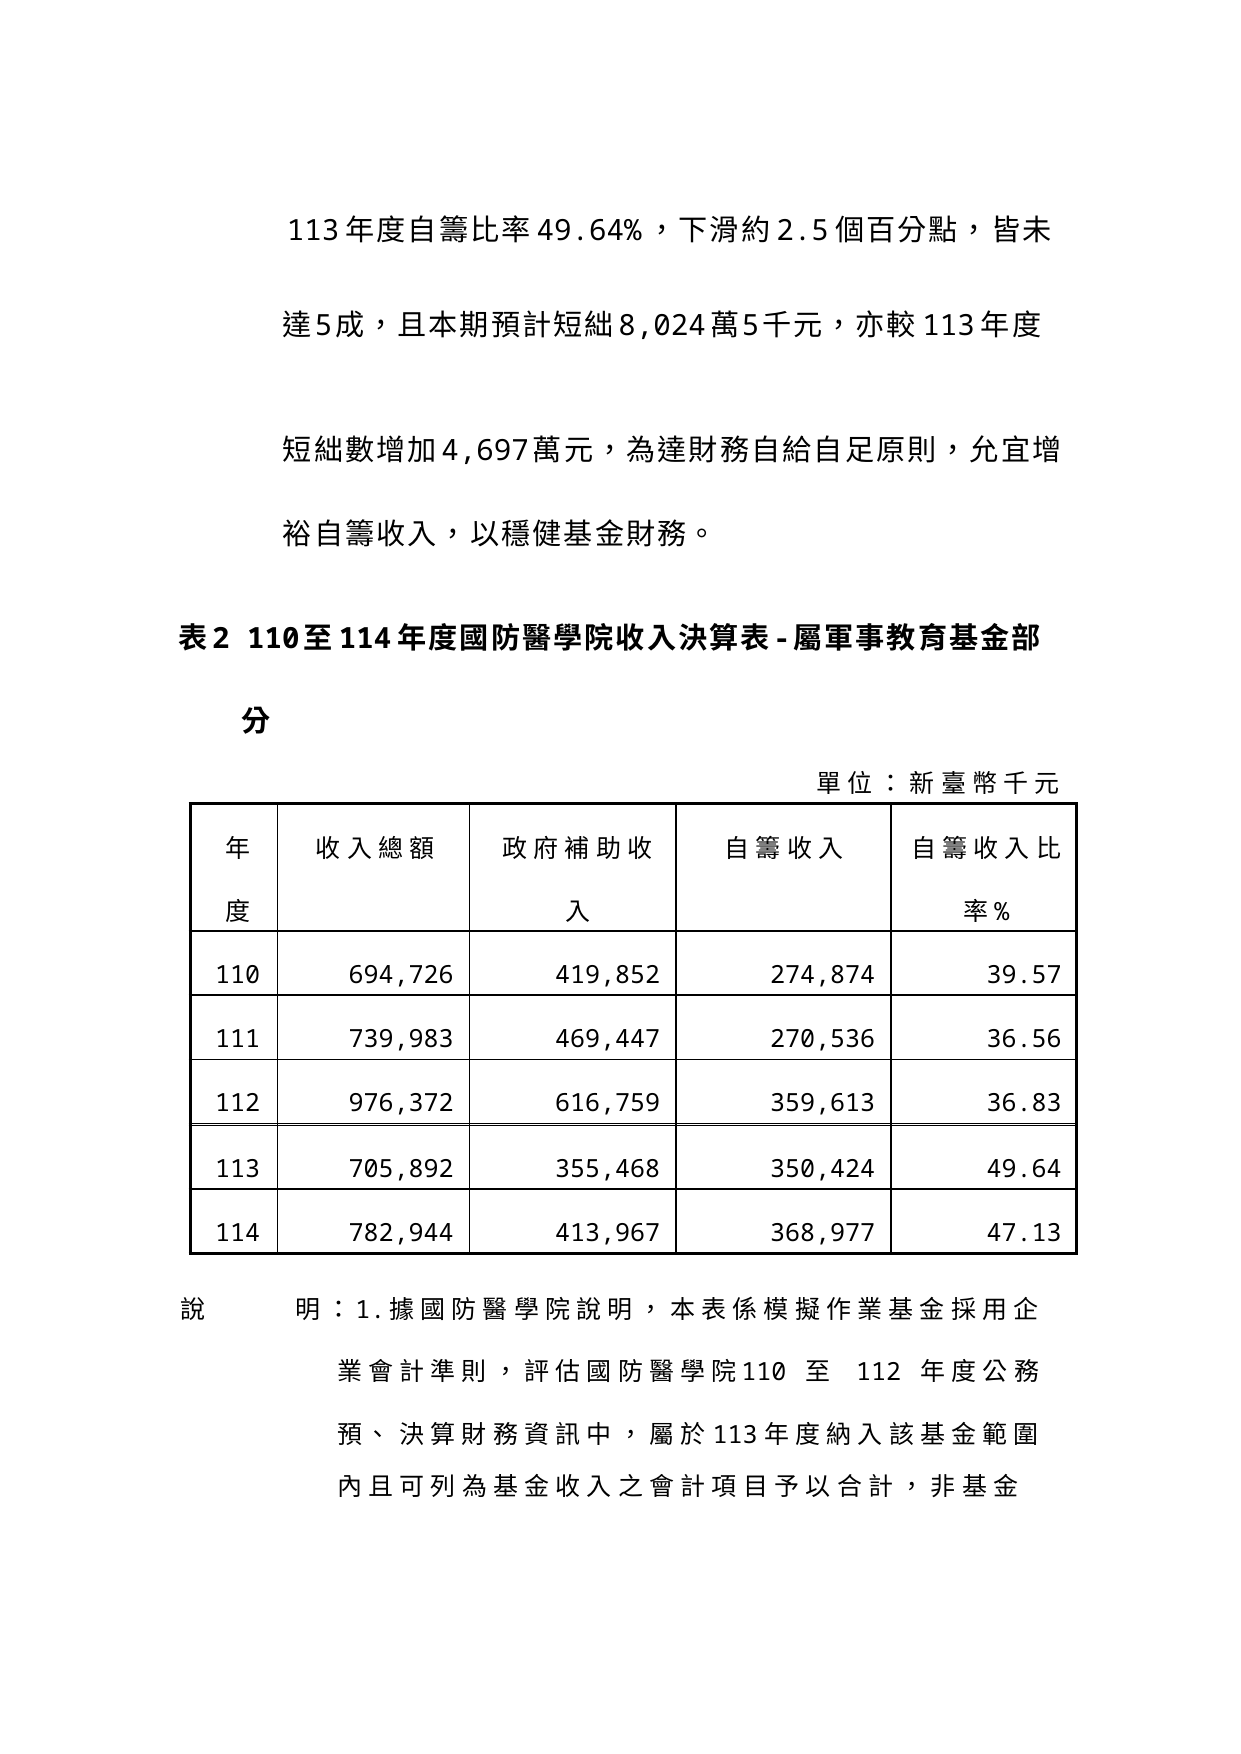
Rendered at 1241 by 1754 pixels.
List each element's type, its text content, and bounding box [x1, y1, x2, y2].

table_header 政府補助收入 [470, 805, 675, 930]
table_cell 49.64 [892, 1126, 1075, 1188]
table_cell 739,983 [278, 996, 469, 1058]
table_cell 368,977 [677, 1190, 890, 1252]
table_cell 36.83 [892, 1060, 1075, 1122]
table_cell 616,759 [470, 1060, 675, 1122]
table_header 自籌收入 [677, 805, 890, 930]
table_cell 39.57 [892, 932, 1075, 994]
table_header 收入總額 [278, 805, 469, 930]
table_header 自籌收入比率% [892, 805, 1075, 930]
text 單位：新臺幣千元 [163, 740, 1063, 802]
table_cell 270,536 [677, 996, 890, 1058]
table_cell 705,892 [278, 1126, 469, 1188]
text 表2 110至114年度國防醫學院收入決算表-屬軍事教育基金部分 [177, 552, 1063, 740]
table_cell 112 [192, 1060, 277, 1122]
table_cell 111 [192, 996, 277, 1058]
table_cell 36.56 [892, 996, 1075, 1058]
table_cell 469,447 [470, 996, 675, 1058]
table_cell 694,726 [278, 932, 469, 994]
table_cell 47.13 [892, 1190, 1075, 1252]
table_cell 114 [192, 1190, 277, 1252]
text 113年度自籌比率49.64%，下滑約2.5個百分點，皆未達5成，且本期預計短絀8,024萬5千元，亦較113年度短絀數增加4,697萬元，為達財務自給自足原則，允宜增裕自籌收入，以穩健基金財務。 [277, 177, 1063, 552]
table_cell 113 [192, 1126, 277, 1188]
table_cell 355,468 [470, 1126, 675, 1188]
table_cell 976,372 [278, 1060, 469, 1122]
table_cell 350,424 [677, 1126, 890, 1188]
text 說 明：1.據國防醫學院說明，本表係模擬作業基金採用企業會計準則，評估國防醫學院110 至 112 年度公務預、決算財務資訊中，屬於113年度納入該基金範圍內且可列為基金收入之會計項目予以合計，非基金 [177, 1255, 1063, 1505]
table_cell 110 [192, 932, 277, 994]
table_cell 419,852 [470, 932, 675, 994]
table_cell 274,874 [677, 932, 890, 994]
table_header 年度 [192, 805, 277, 930]
table_cell 359,613 [677, 1060, 890, 1122]
table_cell 413,967 [470, 1190, 675, 1252]
table_cell 782,944 [278, 1190, 469, 1252]
